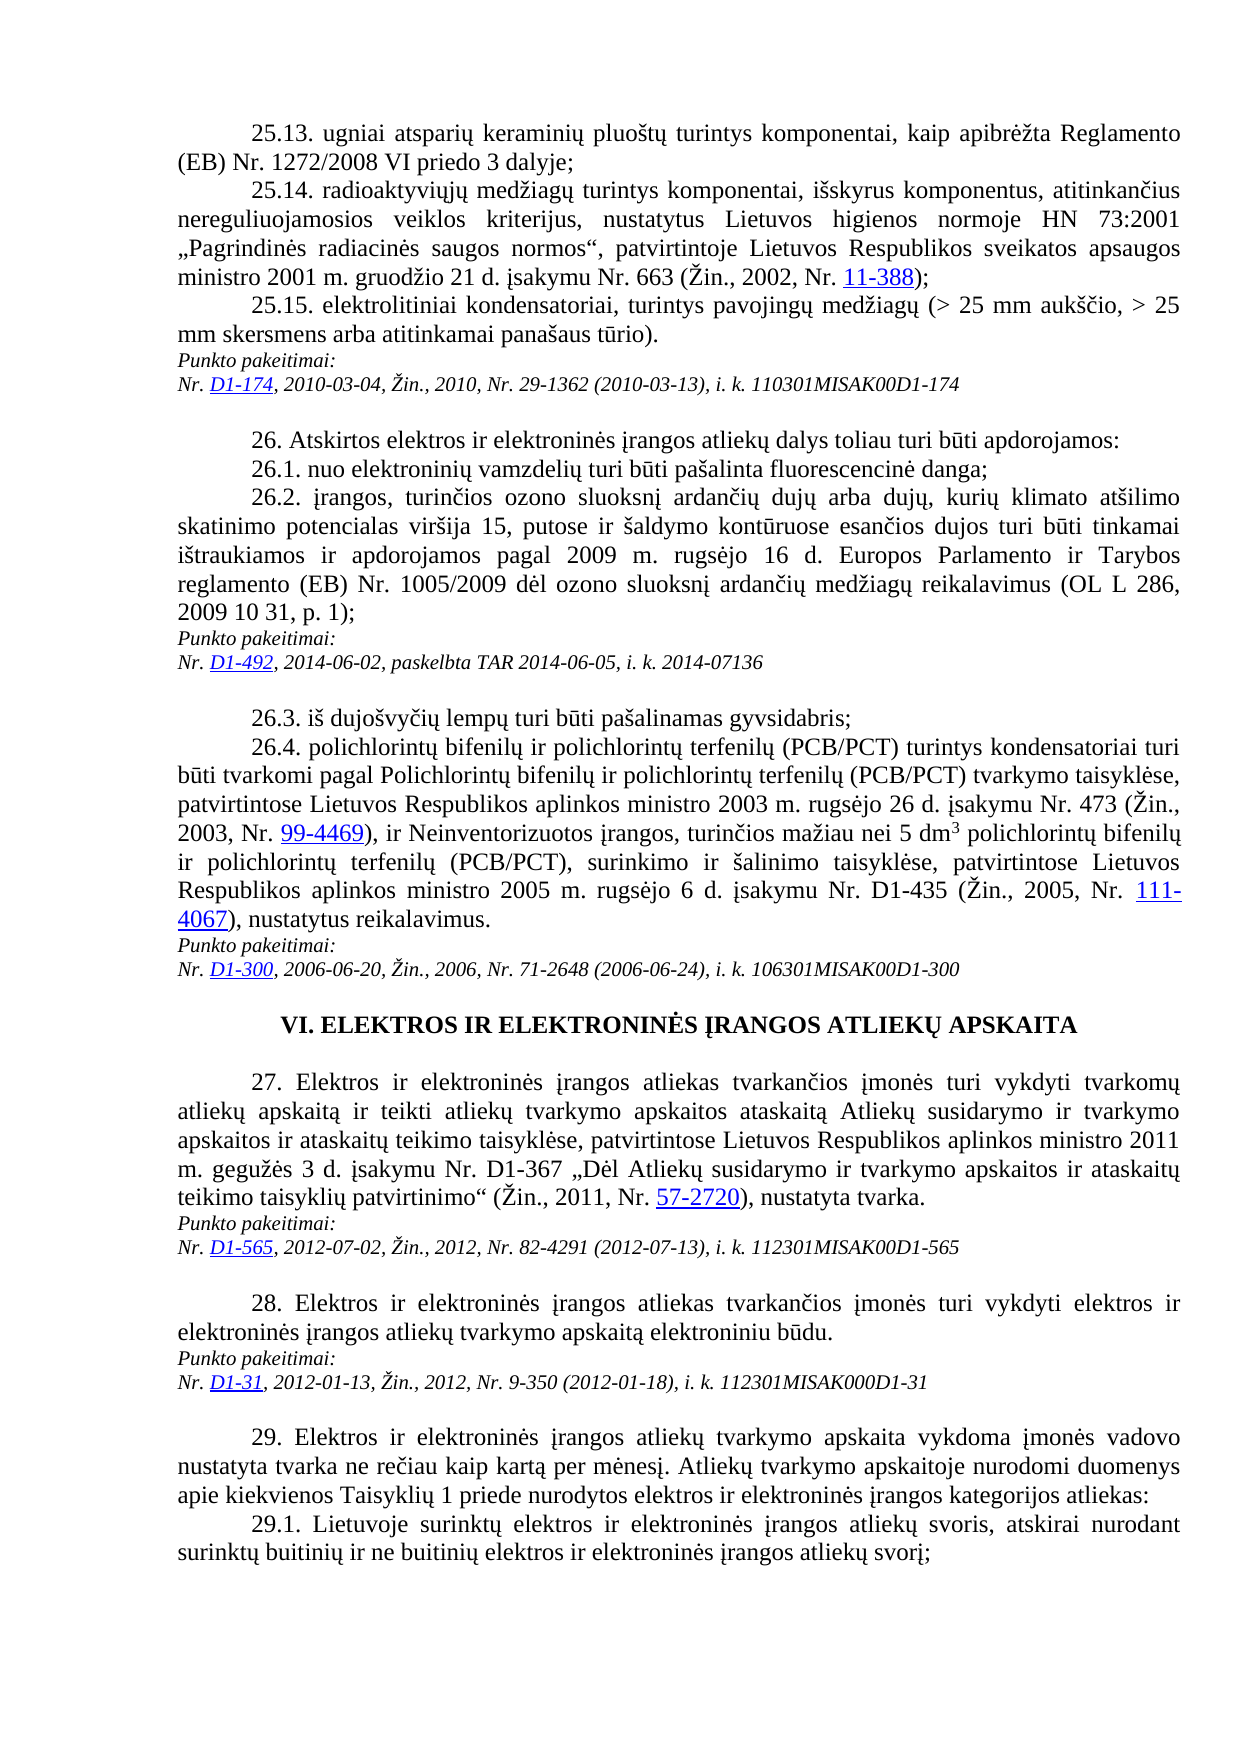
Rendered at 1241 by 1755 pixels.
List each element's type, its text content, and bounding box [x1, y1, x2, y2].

text 26.2. įrangos, turinčios ozono sluoksnį ardančių dujų arba dujų, kurių klimato atšilimo skatinimo potencialas viršija 15, putose ir šaldymo kontūruose esančios dujos turi būti tinkamai ištraukiamos ir apdorojamos pagal 2009 m. rugsėjo 16 d. Europos Parlamento ir Tarybos reglamento (EB) Nr. 1005/2009 dėl ozono sluoksnį ardančių medžiagų reikalavimus (OL L 286, 2009 10 31, p. 1); [177, 482, 1181, 626]
text Punkto pakeitimai: [177, 933, 1181, 957]
text Punkto pakeitimai: [177, 348, 1181, 372]
text Nr. D1-174, 2010-03-04, Žin., 2010, Nr. 29-1362 (2010-03-13), i. k. 110301MISAK00D1-174 [177, 372, 1181, 396]
text Punkto pakeitimai: [177, 626, 1181, 650]
text Nr. D1-31, 2012-01-13, Žin., 2012, Nr. 9-350 (2012-01-18), i. k. 112301MISAK000D1-31 [177, 1370, 1181, 1394]
text 26.3. iš dujošvyčių lempų turi būti pašalinamas gyvsidabris; [177, 703, 1181, 732]
text 28. Elektros ir elektroninės įrangos atliekas tvarkančios įmonės turi vykdyti elektros ir elektroninės įrangos atliekų tvarkymo apskaitą elektroniniu būdu. [177, 1288, 1181, 1346]
text Nr. D1-565, 2012-07-02, Žin., 2012, Nr. 82-4291 (2012-07-13), i. k. 112301MISAK00D1-565 [177, 1235, 1181, 1259]
text Punkto pakeitimai: [177, 1346, 1181, 1370]
text 29. Elektros ir elektroninės įrangos atliekų tvarkymo apskaita vykdoma įmonės vadovo nustatyta tvarka ne rečiau kaip kartą per mėnesį. Atliekų tvarkymo apskaitoje nurodomi duomenys apie kiekvienos Taisyklių 1 priede nurodytos elektros ir elektroninės įrangos kategorijos atliekas: [177, 1422, 1181, 1509]
text 26.1. nuo elektroninių vamzdelių turi būti pašalinta fluorescencinė danga; [177, 454, 1181, 482]
text 25.14. radioaktyviųjų medžiagų turintys komponentai, išskyrus komponentus, atitinkančius nereguliuojamosios veiklos kriterijus, nustatytus Lietuvos higienos normoje HN 73:2001 „Pagrindinės radiacinės saugos normos“, patvirtintoje Lietuvos Respublikos sveikatos apsaugos ministro 2001 m. gruodžio 21 d. įsakymu Nr. 663 (Žin., 2002, Nr. 11-388); [177, 176, 1181, 291]
text 26. Atskirtos elektros ir elektroninės įrangos atliekų dalys toliau turi būti apdorojamos: [177, 425, 1181, 454]
text VI. ELEKTROS IR ELEKTRONINĖS ĮRANGOS ATLIEKŲ APSKAITA [177, 1010, 1181, 1039]
text Nr. D1-300, 2006-06-20, Žin., 2006, Nr. 71-2648 (2006-06-24), i. k. 106301MISAK00D1-300 [177, 957, 1181, 981]
text 25.13. ugniai atsparių keraminių pluoštų turintys komponentai, kaip apibrėžta Reglamento (EB) Nr. 1272/2008 VI priedo 3 dalyje; [177, 118, 1181, 176]
text 26.4. polichlorintų bifenilų ir polichlorintų terfenilų (PCB/PCT) turintys kondensatoriai turi būti tvarkomi pagal Polichlorintų bifenilų ir polichlorintų terfenilų (PCB/PCT) tvarkymo taisyklėse, patvirtintose Lietuvos Respublikos aplinkos ministro 2003 m. rugsėjo 26 d. įsakymu Nr. 473 (Žin., 2003, Nr. 99-4469), ir Neinventorizuotos įrangos, turinčios mažiau nei 5 dm3 polichlorintų bifenilų ir polichlorintų terfenilų (PCB/PCT), surinkimo ir šalinimo taisyklėse, patvirtintose Lietuvos Respublikos aplinkos ministro 2005 m. rugsėjo 6 d. įsakymu Nr. D1-435 (Žin., 2005, Nr. 111-4067), nustatytus reikalavimus. [177, 732, 1181, 933]
text 27. Elektros ir elektroninės įrangos atliekas tvarkančios įmonės turi vykdyti tvarkomų atliekų apskaitą ir teikti atliekų tvarkymo apskaitos ataskaitą Atliekų susidarymo ir tvarkymo apskaitos ir ataskaitų teikimo taisyklėse, patvirtintose Lietuvos Respublikos aplinkos ministro 2011 m. gegužės 3 d. įsakymu Nr. D1-367 „Dėl Atliekų susidarymo ir tvarkymo apskaitos ir ataskaitų teikimo taisyklių patvirtinimo“ (Žin., 2011, Nr. 57-2720), nustatyta tvarka. [177, 1067, 1181, 1211]
text Punkto pakeitimai: [177, 1211, 1181, 1235]
text 29.1. Lietuvoje surinktų elektros ir elektroninės įrangos atliekų svoris, atskirai nurodant surinktų buitinių ir ne buitinių elektros ir elektroninės įrangos atliekų svorį; [177, 1509, 1181, 1566]
text Nr. D1-492, 2014-06-02, paskelbta TAR 2014-06-05, i. k. 2014-07136 [177, 650, 1181, 674]
text 25.15. elektrolitiniai kondensatoriai, turintys pavojingų medžiagų (> 25 mm aukščio, > 25 mm skersmens arba atitinkamai panašaus tūrio). [177, 291, 1181, 348]
